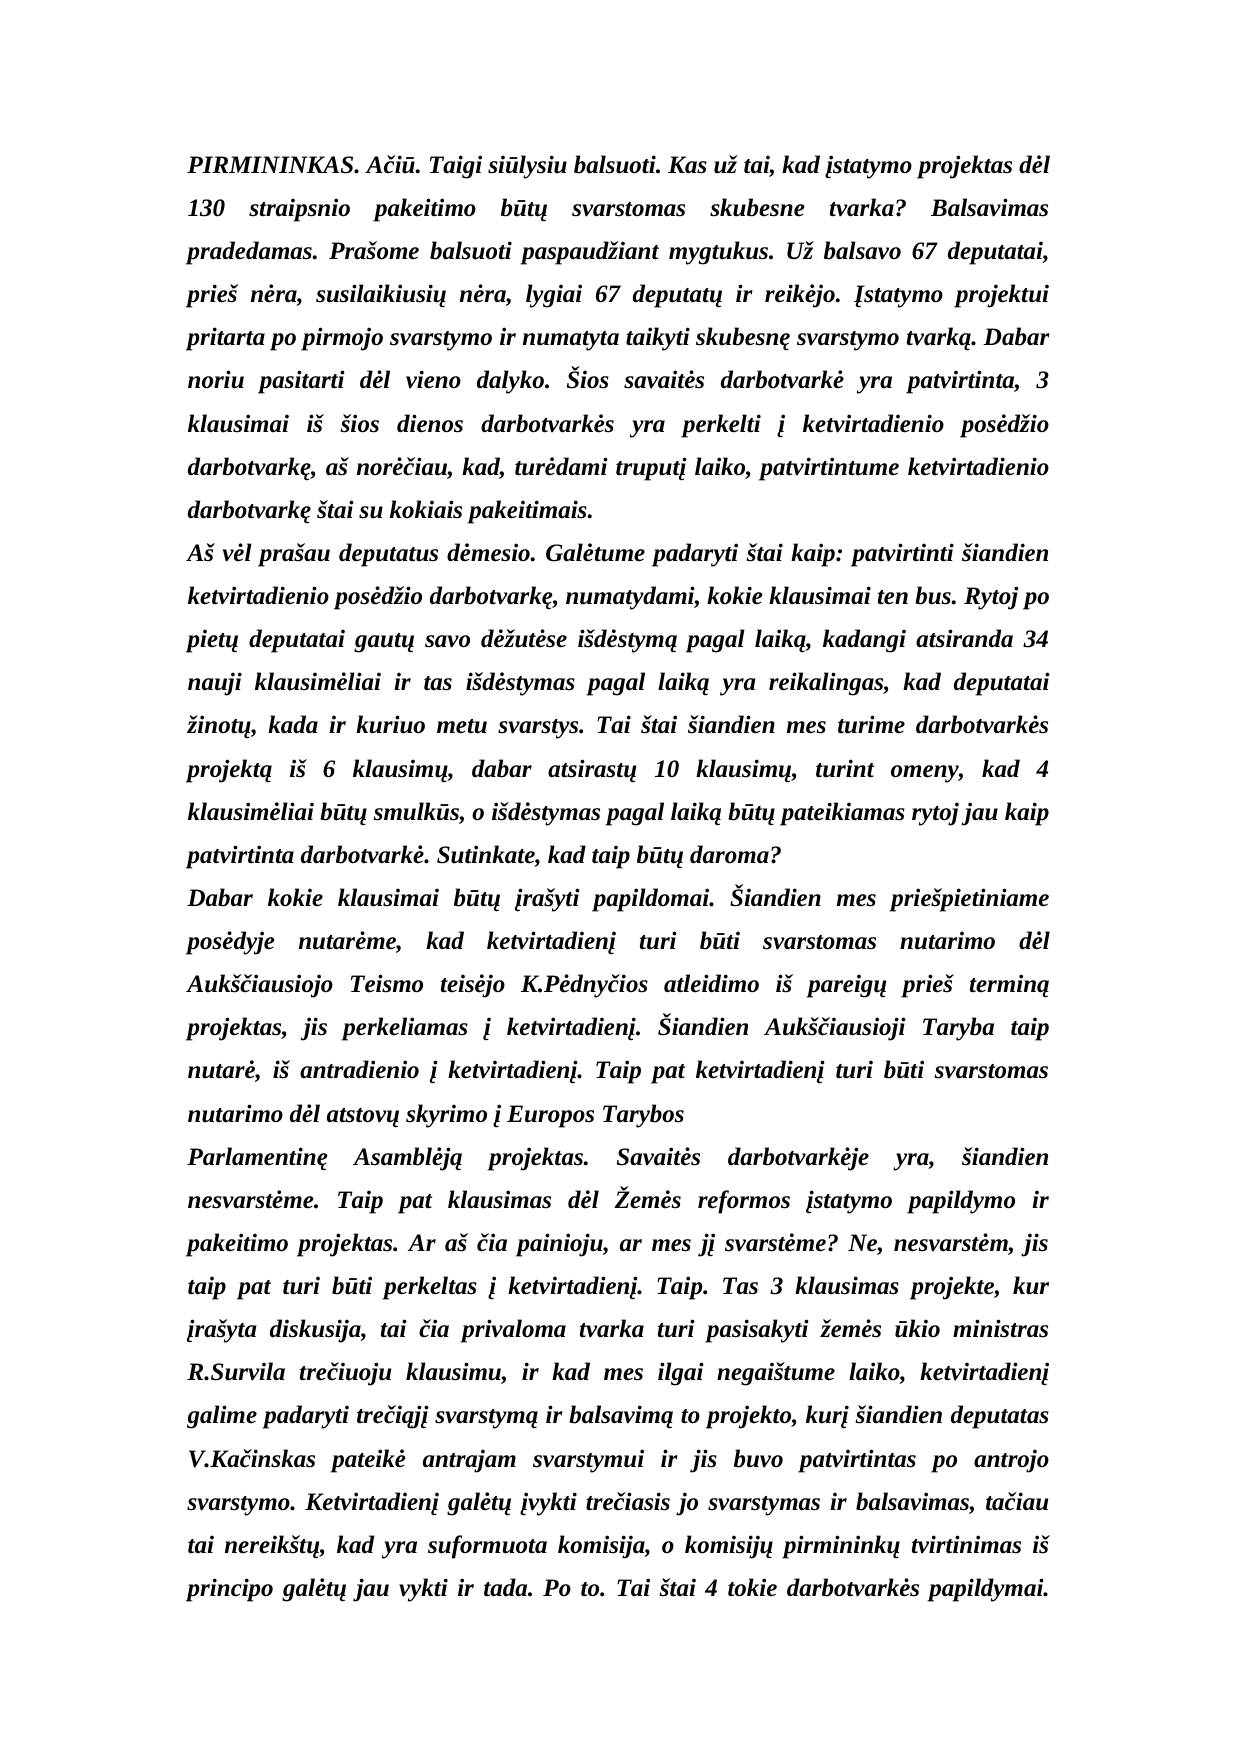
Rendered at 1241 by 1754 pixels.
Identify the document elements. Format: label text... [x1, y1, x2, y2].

text Parlamentinę Asamblėją projektas. Savaitės darbotvarkėje yra, šiandien nesvarstėme. Taip pat klausimas dėl Žemės reformos įstatymo papildymo ir pakeitimo projektas. Ar aš čia painioju, ar mes jį svarstėme? Ne, nesvarstėm, jis taip pat turi būti perkeltas į ketvirtadienį. Taip. Tas 3 klausimas projekte, kur įrašyta diskusija, tai čia privaloma tvarka turi pasisakyti žemės ūkio ministras R.Survila trečiuoju klausimu, ir kad mes ilgai negaištume laiko, ketvirtadienį galime padaryti trečiąjį svarstymą ir balsavimą to projekto, kurį šiandien deputatas V.Kačinskas pateikė antrajam svarstymui ir jis buvo patvirtintas po antrojo svarstymo. Ketvirtadienį galėtų įvykti trečiasis jo svarstymas ir balsavimas, tačiau tai nereikštų, kad yra suformuota komisija, o komisijų pirmininkų tvirtinimas iš principo galėtų jau vykti ir tada. Po to. Tai štai 4 tokie darbotvarkės papildymai. [187, 1142, 1053, 1602]
text Aš vėl prašau deputatus dėmesio. Galėtume padaryti štai kaip: patvirtinti šiandien ketvirtadienio posėdžio darbotvarkę, numatydami, kokie klausimai ten bus. Rytoj po pietų deputatai gautų savo dėžutėse išdėstymą pagal laiką, kadangi atsiranda 34 nauji klausimėliai ir tas išdėstymas pagal laiką yra reikalingas, kad deputatai žinotų, kada ir kuriuo metu svarstys. Tai štai šiandien mes turime darbotvarkės projektą iš 6 klausimų, dabar atsirastų 10 klausimų, turint omeny, kad 4 klausimėliai būtų smulkūs, o išdėstymas pagal laiką būtų pateikiamas rytoj jau kaip patvirtinta darbotvarkė. Sutinkate, kad taip būtų daroma? [187, 538, 1053, 869]
text PIRMININKAS. Ačiū. Taigi siūlysiu balsuoti. Kas už tai, kad įstatymo projektas dėl 130 straipsnio pakeitimo būtų svarstomas skubesne tvarka? Balsavimas pradedamas. Prašome balsuoti paspaudžiant mygtukus. Už balsavo 67 deputatai, prieš nėra, susilaikiusių nėra, lygiai 67 deputatų ir reikėjo. Įstatymo projektui pritarta po pirmojo svarstymo ir numatyta taikyti skubesnę svarstymo tvarką. Dabar noriu pasitarti dėl vieno dalyko. Šios savaitės darbotvarkė yra patvirtinta, 3 klausimai iš šios dienos darbotvarkės yra perkelti į ketvirtadienio posėdžio darbotvarkę, aš norėčiau, kad, turėdami truputį laiko, patvirtintume ketvirtadienio darbotvarkę štai su kokiais pakeitimais. [187, 150, 1053, 524]
text Dabar kokie klausimai būtų įrašyti papildomai. Šiandien mes priešpietiniame posėdyje nutarėme, kad ketvirtadienį turi būti svarstomas nutarimo dėl Aukščiausiojo Teismo teisėjo K.Pėdnyčios atleidimo iš pareigų prieš terminą projektas, jis perkeliamas į ketvirtadienį. Šiandien Aukščiausioji Taryba taip nutarė, iš antradienio į ketvirtadienį. Taip pat ketvirtadienį turi būti svarstomas nutarimo dėl atstovų skyrimo į Europos Tarybos [187, 883, 1053, 1127]
